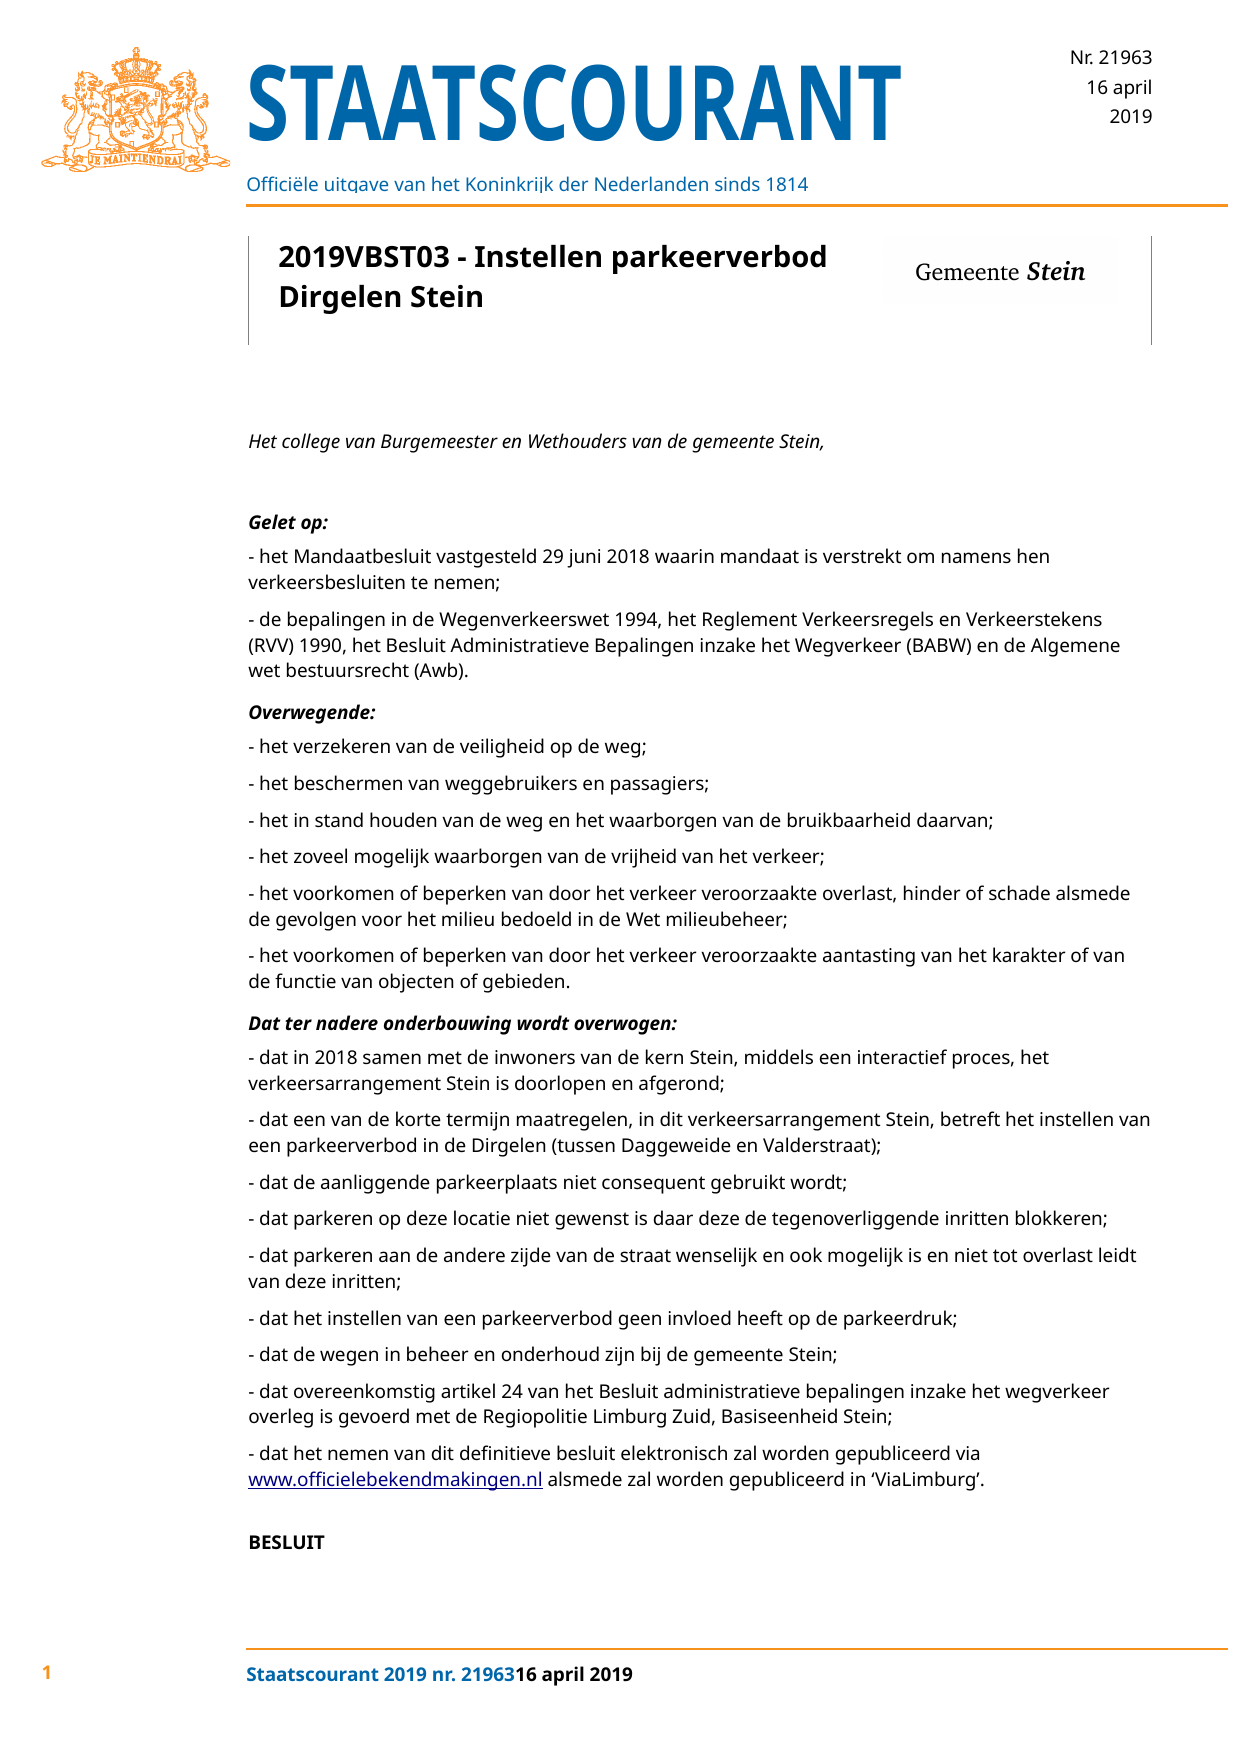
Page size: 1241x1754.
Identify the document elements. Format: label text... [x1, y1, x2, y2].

text - dat overeenkomstig artikel 24 van het Besluit administratieve bepalingen inzake het wegverkeer overleg is gevoerd met de Regiopolitie Limburg Zuid, Basiseenheid Stein; [248, 1378, 1152, 1429]
text Dat ter nadere onderbouwing wordt overwogen: [248, 1010, 1152, 1036]
table_header [850, 236, 1151, 345]
picture [882, 236, 1119, 305]
text Het college van Burgemeester en Wethouders van de gemeente Stein, [248, 428, 1152, 454]
text - het zoveel mogelijk waarborgen van de vrijheid van het verkeer; [248, 843, 1152, 869]
text - het voorkomen of beperken van door het verkeer veroorzaakte aantasting van het karakter of van de functie van objecten of gebieden. [248, 942, 1152, 994]
text - het Mandaatbesluit vastgesteld 29 juni 2018 waarin mandaat is verstrekt om namens hen verkeersbesluiten te nemen; [248, 544, 1152, 595]
text - dat parkeren aan de andere zijde van de straat wenselijk en ook mogelijk is en niet tot overlast leidt van deze inritten; [248, 1242, 1152, 1294]
text - dat een van de korte termijn maatregelen, in dit verkeersarrangement Stein, betreft het instellen van een parkeerverbod in de Dirgelen (tussen Daggeweide en Valderstraat); [248, 1107, 1152, 1158]
text Gelet op: [248, 509, 1152, 535]
text - het beschermen van weggebruikers en passagiers; [248, 770, 1152, 796]
table_header 2019VBST03 - Instellen parkeerverbod Dirgelen Stein [249, 236, 850, 345]
text - het verzekeren van de veiligheid op de weg; [248, 733, 1152, 759]
text - de bepalingen in de Wegenverkeerswet 1994, het Reglement Verkeersregels en Verkeerstekens (RVV) 1990, het Besluit Administratieve Bepalingen inzake het Wegverkeer (BABW) en de Algemene wet bestuursrecht (Awb). [248, 606, 1152, 683]
text BESLUIT [248, 1529, 1152, 1554]
picture [41, 47, 231, 172]
text Overwegende: [248, 699, 1152, 725]
text - dat de aanliggende parkeerplaats niet consequent gebruikt wordt; [248, 1169, 1152, 1195]
text - dat het instellen van een parkeerverbod geen invloed heeft op de parkeerdruk; [248, 1305, 1152, 1330]
text - het in stand houden van de weg en het waarborgen van de bruikbaarheid daarvan; [248, 807, 1152, 832]
text - dat het nemen van dit definitieve besluit elektronisch zal worden gepubliceerd via www.officielebekendmakingen.nl alsmede zal worden gepubliceerd in ‘ViaLimburg’. [248, 1440, 1152, 1492]
text - het voorkomen of beperken van door het verkeer veroorzaakte overlast, hinder of schade alsmede de gevolgen voor het milieu bedoeld in de Wet milieubeheer; [248, 880, 1152, 932]
text - dat parkeren op deze locatie niet gewenst is daar deze de tegenoverliggende inritten blokkeren; [248, 1206, 1152, 1231]
text - dat de wegen in beheer en onderhoud zijn bij de gemeente Stein; [248, 1341, 1152, 1367]
text - dat in 2018 samen met de inwoners van de kern Stein, middels een interactief proces, het verkeersarrangement Stein is doorlopen en afgerond; [248, 1044, 1152, 1096]
